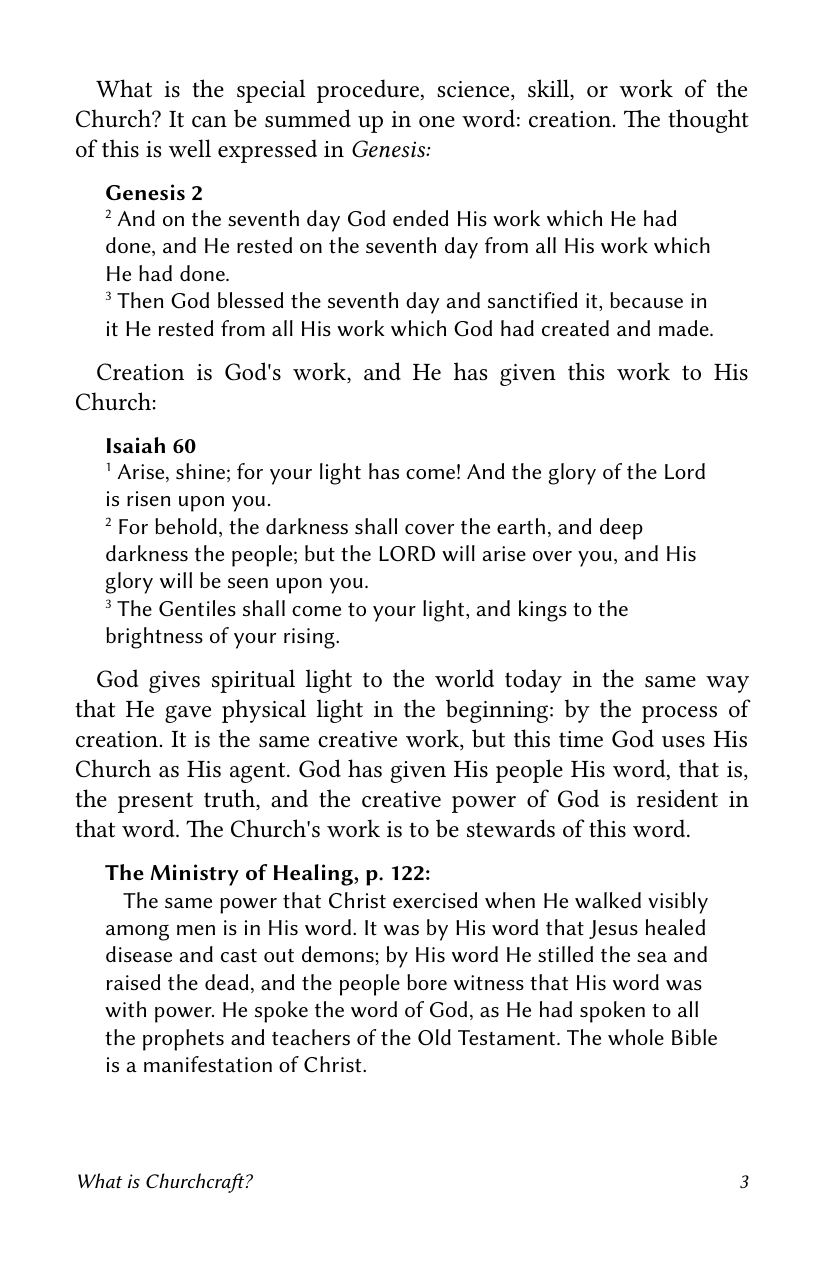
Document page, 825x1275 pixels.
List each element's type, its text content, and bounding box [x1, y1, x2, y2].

text The same power that Christ exercised when He walked visibly among men is in His word. It was by His word that Jesus healed disease and cast out demons; by His word He stilled the sea and raised the dead, and the people bore witness that His word was with power. He spoke the word of God, as He had spoken to all the prophets and teachers of the Old Testament. The whole Bible is a manifestation of Christ. [105, 887, 720, 1078]
text Creation is God's work, and He has given this work to His Church: [75, 358, 750, 416]
text Isaiah 60 [105, 433, 750, 459]
text 3 The Gentiles shall come to your light, and kings to the brightness of your rising. [105, 596, 720, 649]
text What is the special procedure, science, skill, or work of the Church? It can be summed up in one word: creation. The thought of this is well expressed in Genesis: [75, 75, 750, 163]
text 1 Arise, shine; for your light has come! And the glory of the Lord is risen upon you. [105, 459, 720, 512]
text The Ministry of Healing, p. 122: [105, 860, 750, 886]
text God gives spiritual light to the world today in the same way that He gave physical light in the beginning: by the process of creation. It is the same creative work, but this time God uses His Church as His agent. God has given His people His word, that is, the present truth, and the creative power of God is resident in that word. The Church's work is to be stewards of this word. [75, 666, 750, 843]
text 2 For behold, the darkness shall cover the earth, and deep darkness the people; but the LORD will arise over you, and His glory will be seen upon you. [105, 513, 720, 594]
text 2 And on the seventh day God ended His work which He had done, and He rested on the seventh day from all His work which He had done. [105, 206, 720, 287]
text Genesis 2 [105, 180, 750, 206]
text 3 Then God blessed the seventh day and sanctified it, because in it He rested from all His work which God had created and made. [105, 288, 720, 342]
